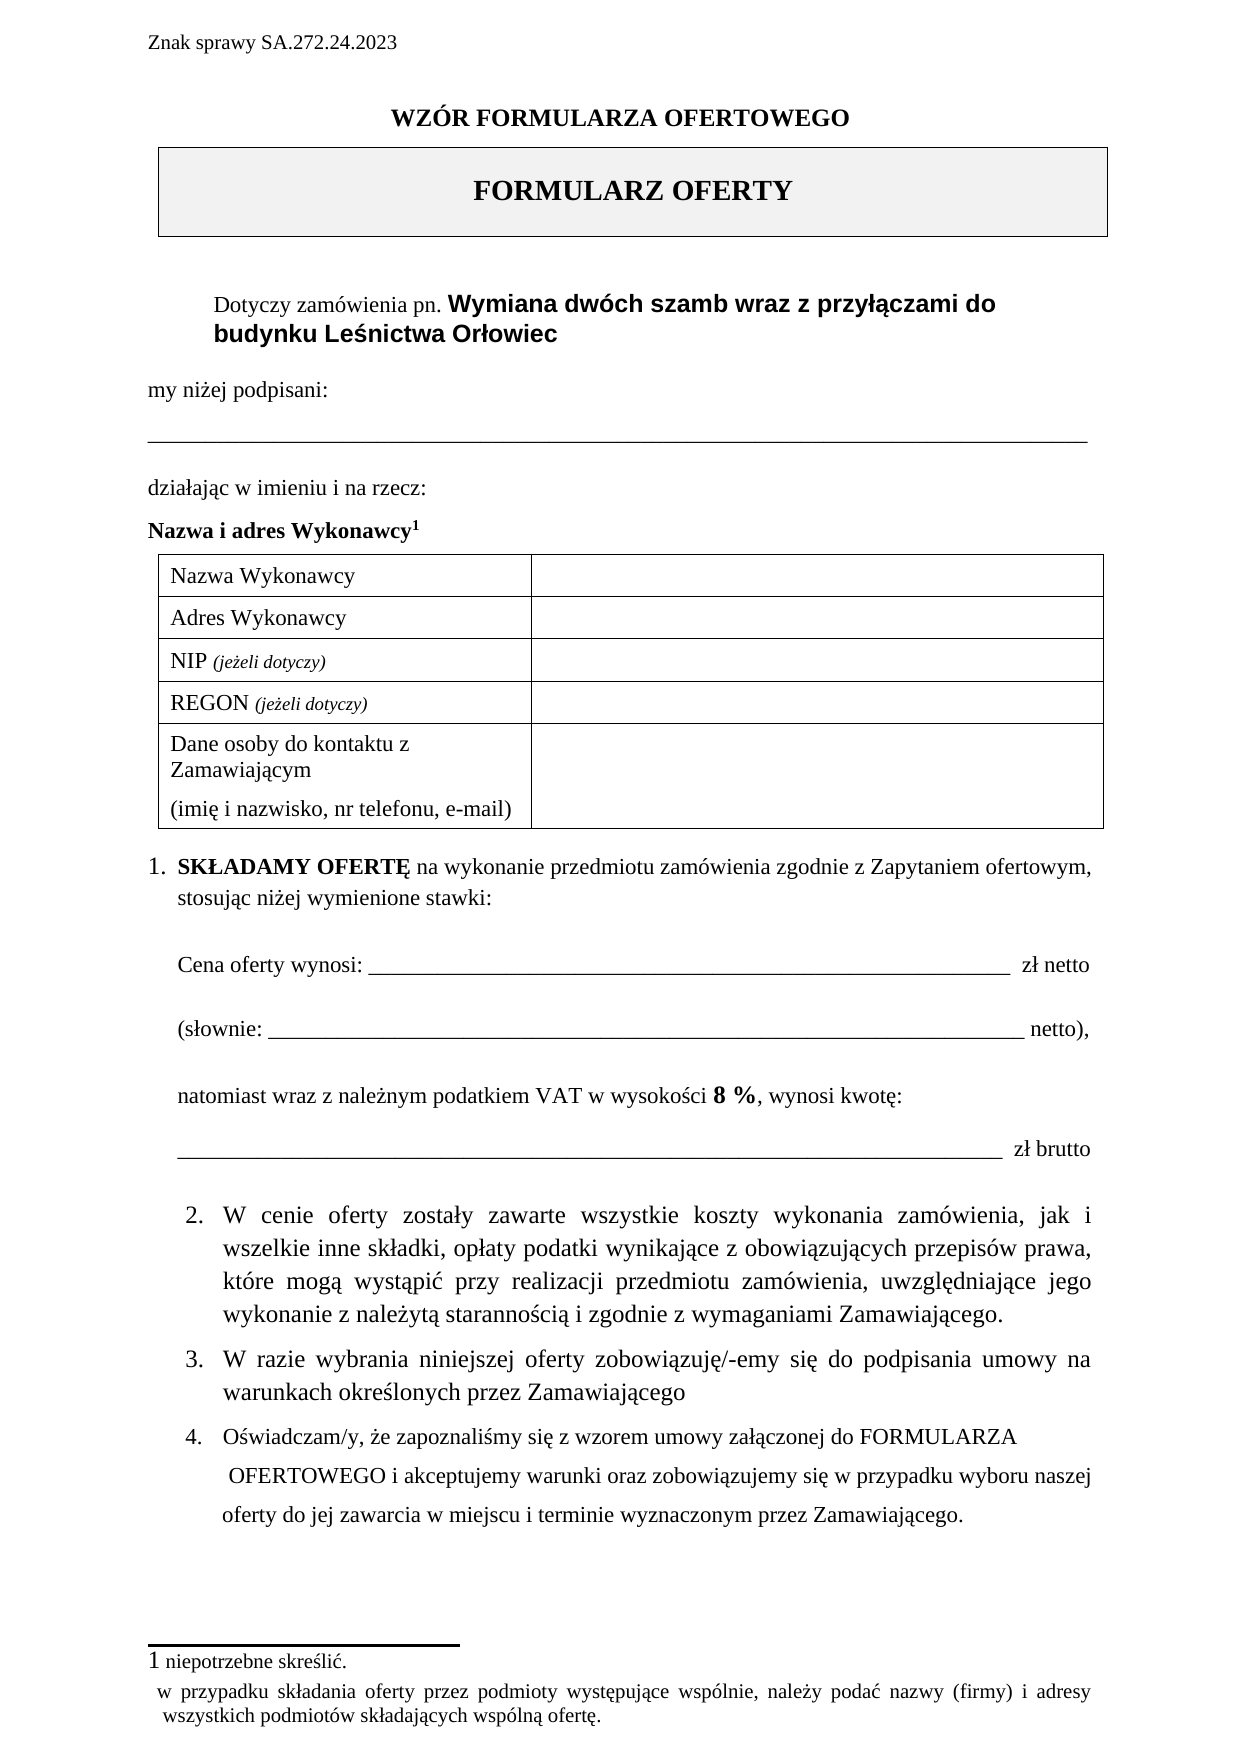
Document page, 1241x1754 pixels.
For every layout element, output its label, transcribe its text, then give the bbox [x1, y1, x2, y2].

list W razie wybrania niniejszej oferty zobowiązuję/-emy się do podpisania umowy na warunkach określonych przez Zamawiającego [185, 1344, 1093, 1406]
text OFERTOWEGO i akceptujemy warunki oraz zobowiązujemy się w przypadku wyboru naszej [148, 1462, 1093, 1488]
table_cell Dane osoby do kontaktu z Zamawiającym (imię i nazwisko, nr telefonu, e-mail) [159, 724, 531, 828]
text __________________________________________________________________________________ [148, 419, 1093, 445]
text w przypadku składania oferty przez podmioty występujące wspólnie, należy podać nazwy (firmy) i adresy wszystkich podmiotów składających wspólną ofertę. [148, 1679, 1093, 1727]
text niepotrzebne skreślić. [148, 1646, 1093, 1674]
list natomiast wraz z należnym podatkiem VAT w wysokości 8 %, wynosi kwotę: [177, 1080, 1093, 1108]
text my niżej podpisani: [148, 376, 1093, 403]
text Nazwa i adres Wykonawcy [148, 517, 1093, 543]
table_header Nazwa Wykonawcy [159, 555, 531, 596]
table_cell [532, 724, 1103, 828]
text działając w imieniu i na rzecz: [148, 474, 1093, 501]
table_header [532, 555, 1103, 596]
table_header FORMULARZ OFERTY [159, 148, 1107, 236]
table_cell Adres Wykonawcy [159, 597, 531, 638]
table_cell [532, 597, 1103, 638]
list SKŁADAMY OFERTĘ na wykonanie przedmiotu zamówienia zgodnie z Zapytaniem ofertowym, stosując niżej wymienione stawki: [148, 851, 1093, 910]
table_cell [532, 639, 1103, 681]
list (słownie: __________________________________________________________________ netto), [177, 1015, 1093, 1042]
text oferty do jej zawarcia w miejscu i terminie wyznaczonym przez Zamawiającego. [148, 1501, 1093, 1527]
subtitle WZÓR FORMULARZA OFERTOWEGO [148, 103, 1093, 132]
list W cenie oferty zostały zawarte wszystkie koszty wykonania zamówienia, jak i wszelkie inne składki, opłaty podatki wynikające z obowiązujących przepisów prawa, które mogą wystąpić przy realizacji przedmiotu zamówienia, uwzględniające jego wykonanie z należytą starannością i zgodnie z wymaganiami Zamawiającego. [185, 1200, 1093, 1328]
list Oświadczam/y, że zapoznaliśmy się z wzorem umowy załączonej do FORMULARZA [185, 1423, 1093, 1449]
text Dotyczy zamówienia pn. Wymiana dwóch szamb wraz z przyłączami do budynku Leśnictwa Orłowiec [213, 287, 1093, 347]
list ________________________________________________________________________ zł brutto [177, 1135, 1093, 1162]
table_cell [532, 682, 1103, 723]
table_cell REGON (jeżeli dotyczy) [159, 682, 531, 723]
list Cena oferty wynosi: ________________________________________________________ zł netto [177, 951, 1093, 977]
table_cell NIP (jeżeli dotyczy) [159, 639, 531, 681]
